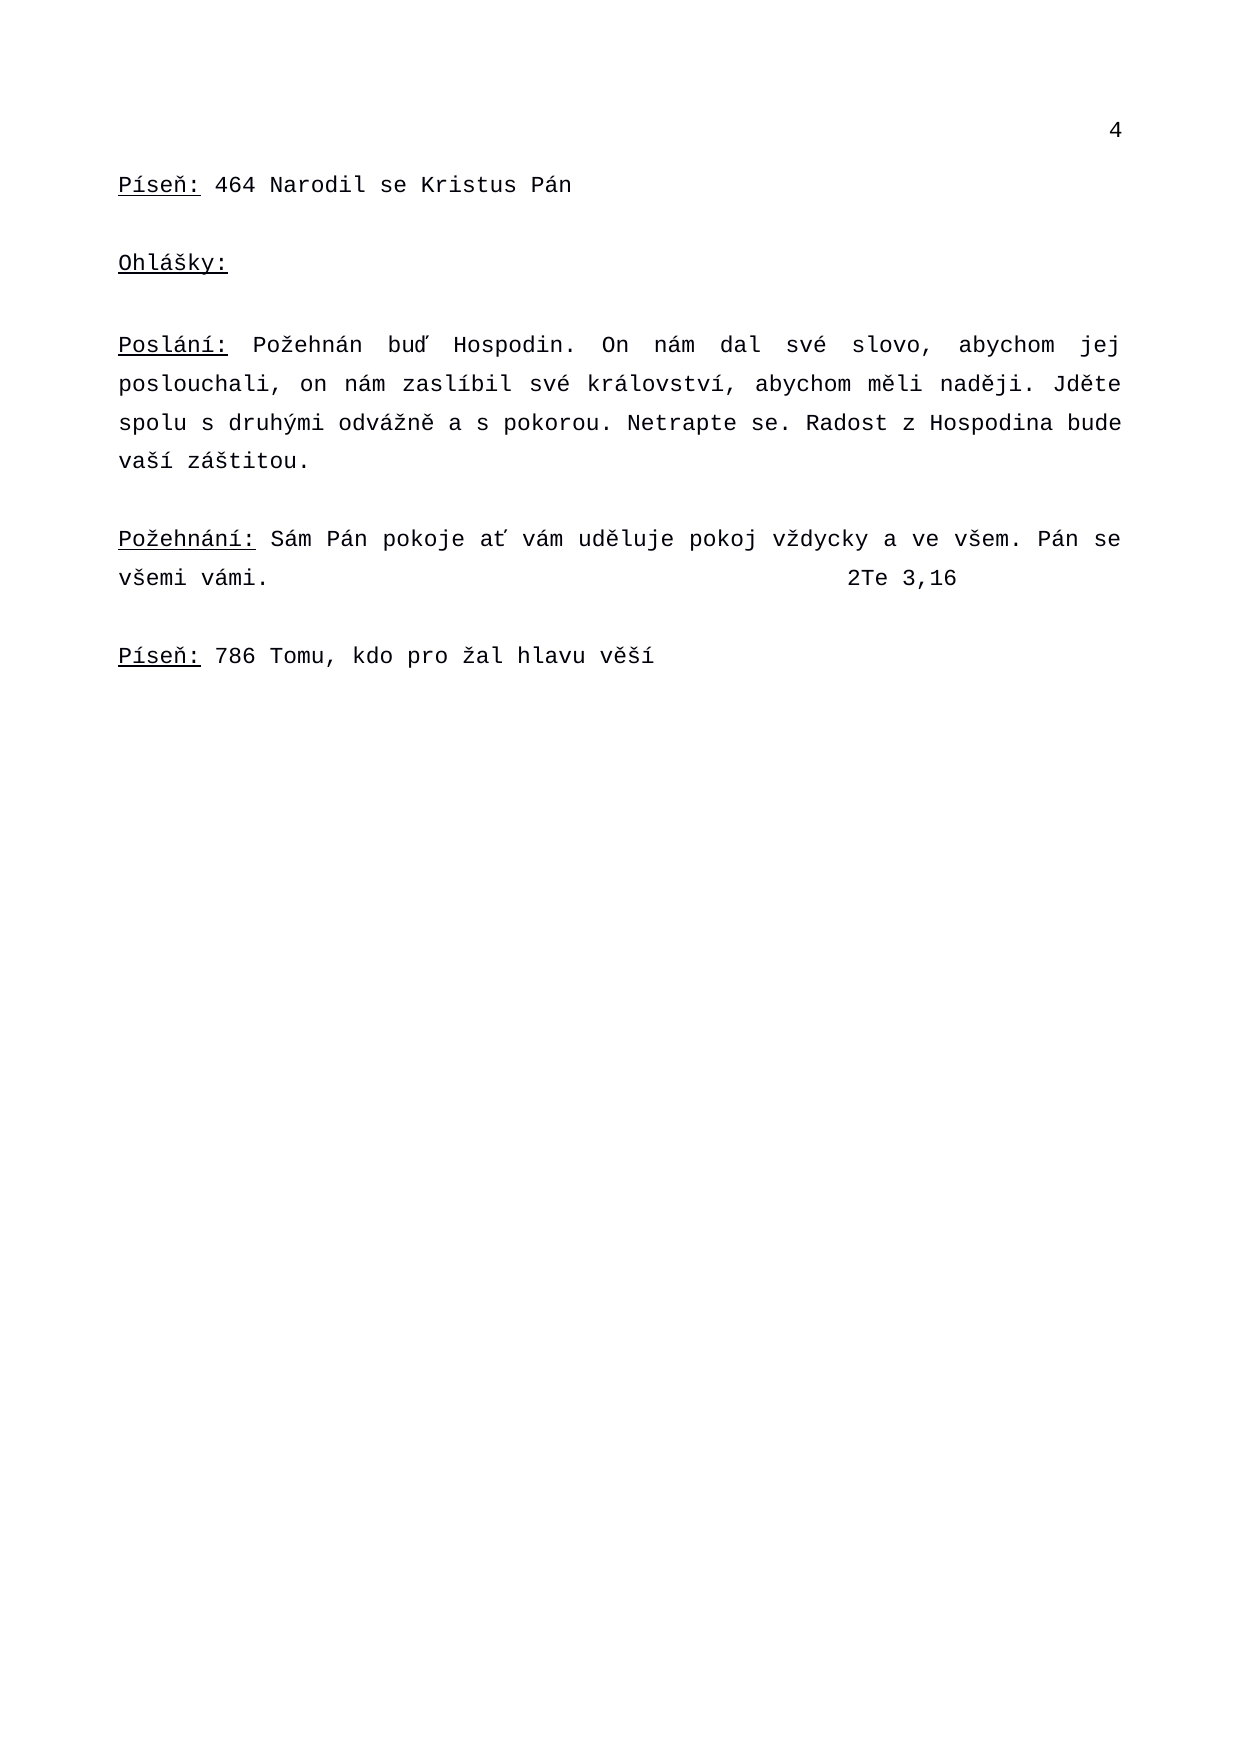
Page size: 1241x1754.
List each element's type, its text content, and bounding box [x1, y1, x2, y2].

text Požehnání: Sám Pán pokoje ať vám uděluje pokoj vždycky a ve všem. Pán se všemi vámi. 2Te 3,16 [118, 527, 1122, 592]
text Poslání: Požehnán buď Hospodin. On nám dal své slovo, abychom jej poslouchali, on nám zaslíbil své království, abychom měli naději. Jděte spolu s druhými odvážně a s pokorou. Netrapte se. Radost z Hospodina bude vaší záštitou. [118, 333, 1122, 476]
text Píseň: 786 Tomu, kdo pro žal hlavu věší [118, 644, 1122, 670]
text Ohlášky: [118, 251, 1122, 277]
text Píseň: 464 Narodil se Kristus Pán [118, 173, 1122, 199]
